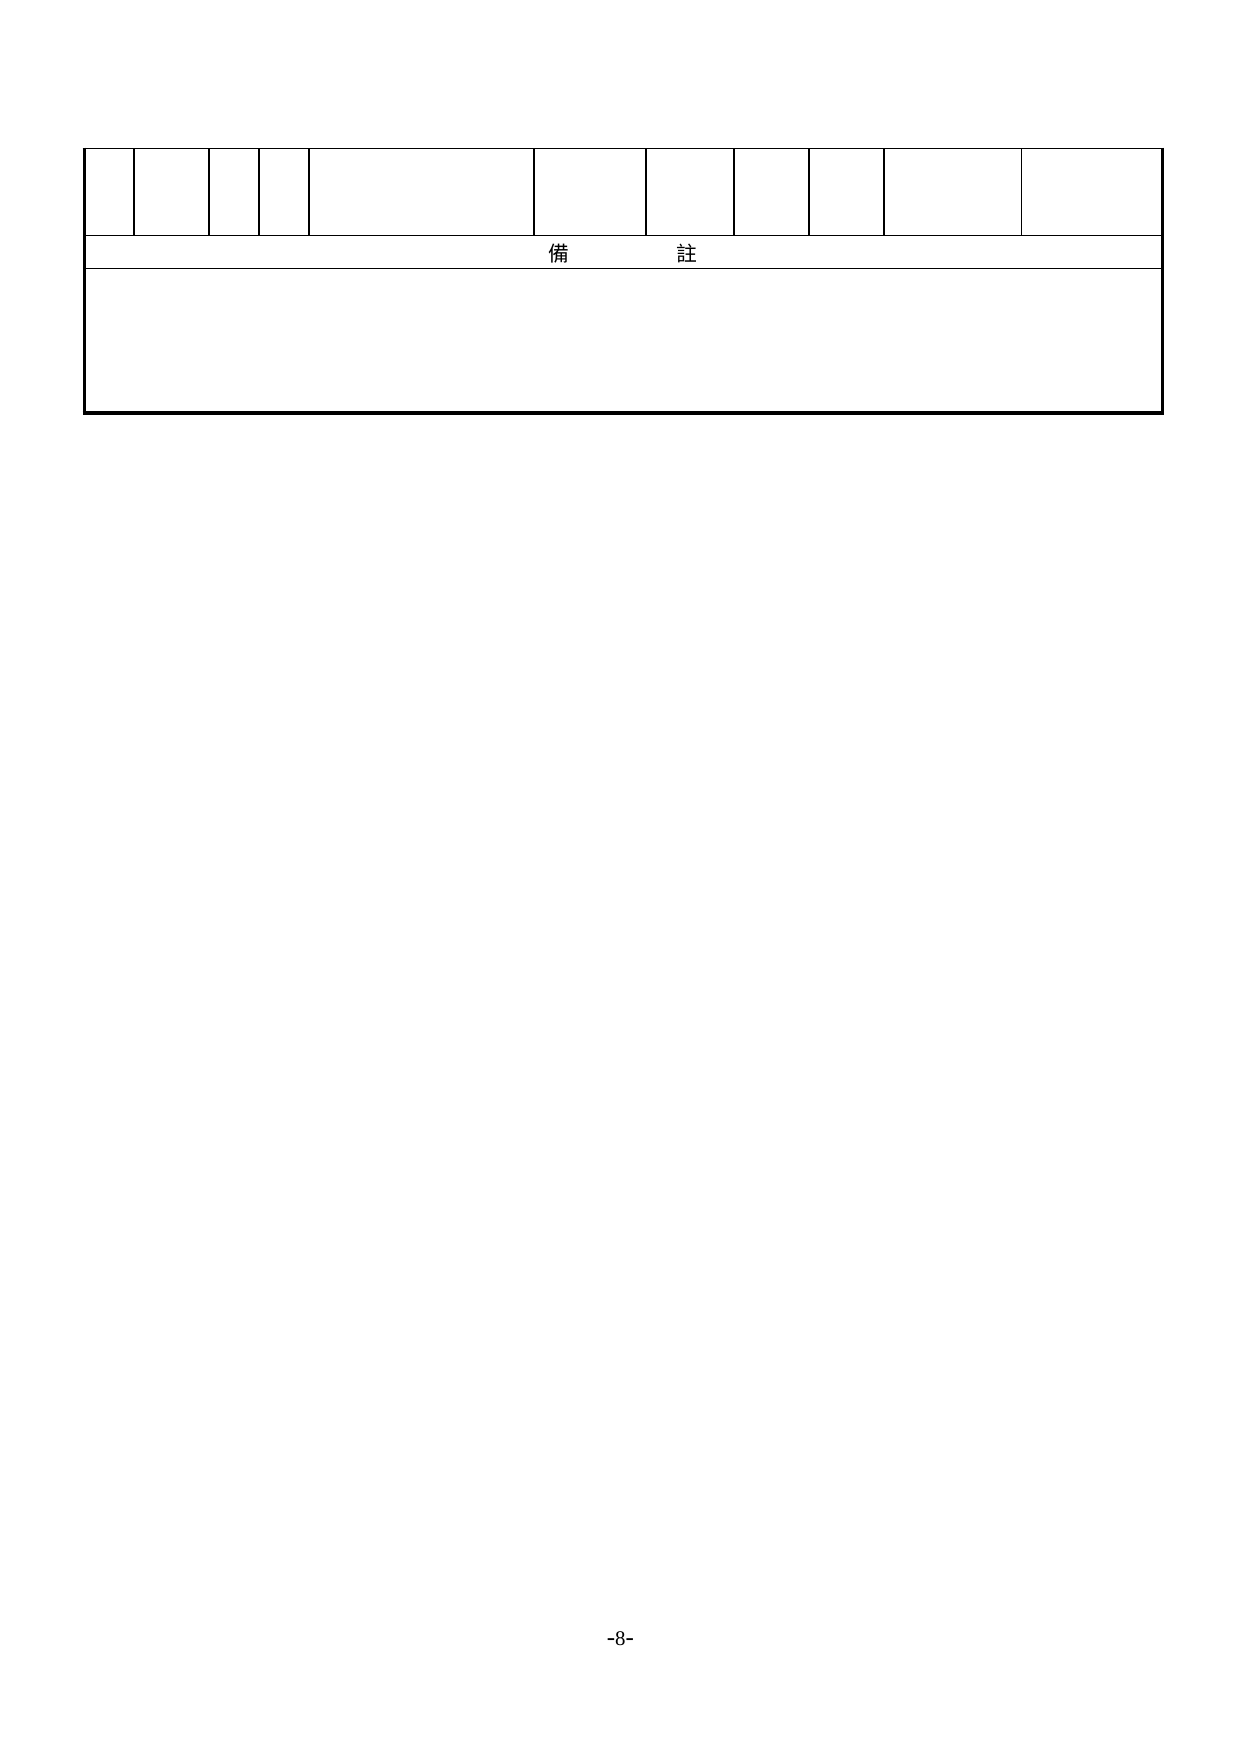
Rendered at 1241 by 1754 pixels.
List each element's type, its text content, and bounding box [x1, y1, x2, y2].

table_cell [810, 149, 883, 234]
table_cell [535, 149, 645, 234]
table_cell [135, 149, 208, 234]
table_cell 備 註 [86, 236, 1161, 268]
table_cell [210, 149, 258, 234]
table_cell [647, 149, 733, 234]
table_cell [86, 149, 133, 234]
table_cell [735, 149, 808, 234]
table_cell [86, 269, 1161, 411]
table_cell [260, 149, 308, 234]
table_cell [885, 149, 1021, 234]
table_cell [1022, 149, 1161, 234]
table_cell [310, 149, 533, 234]
